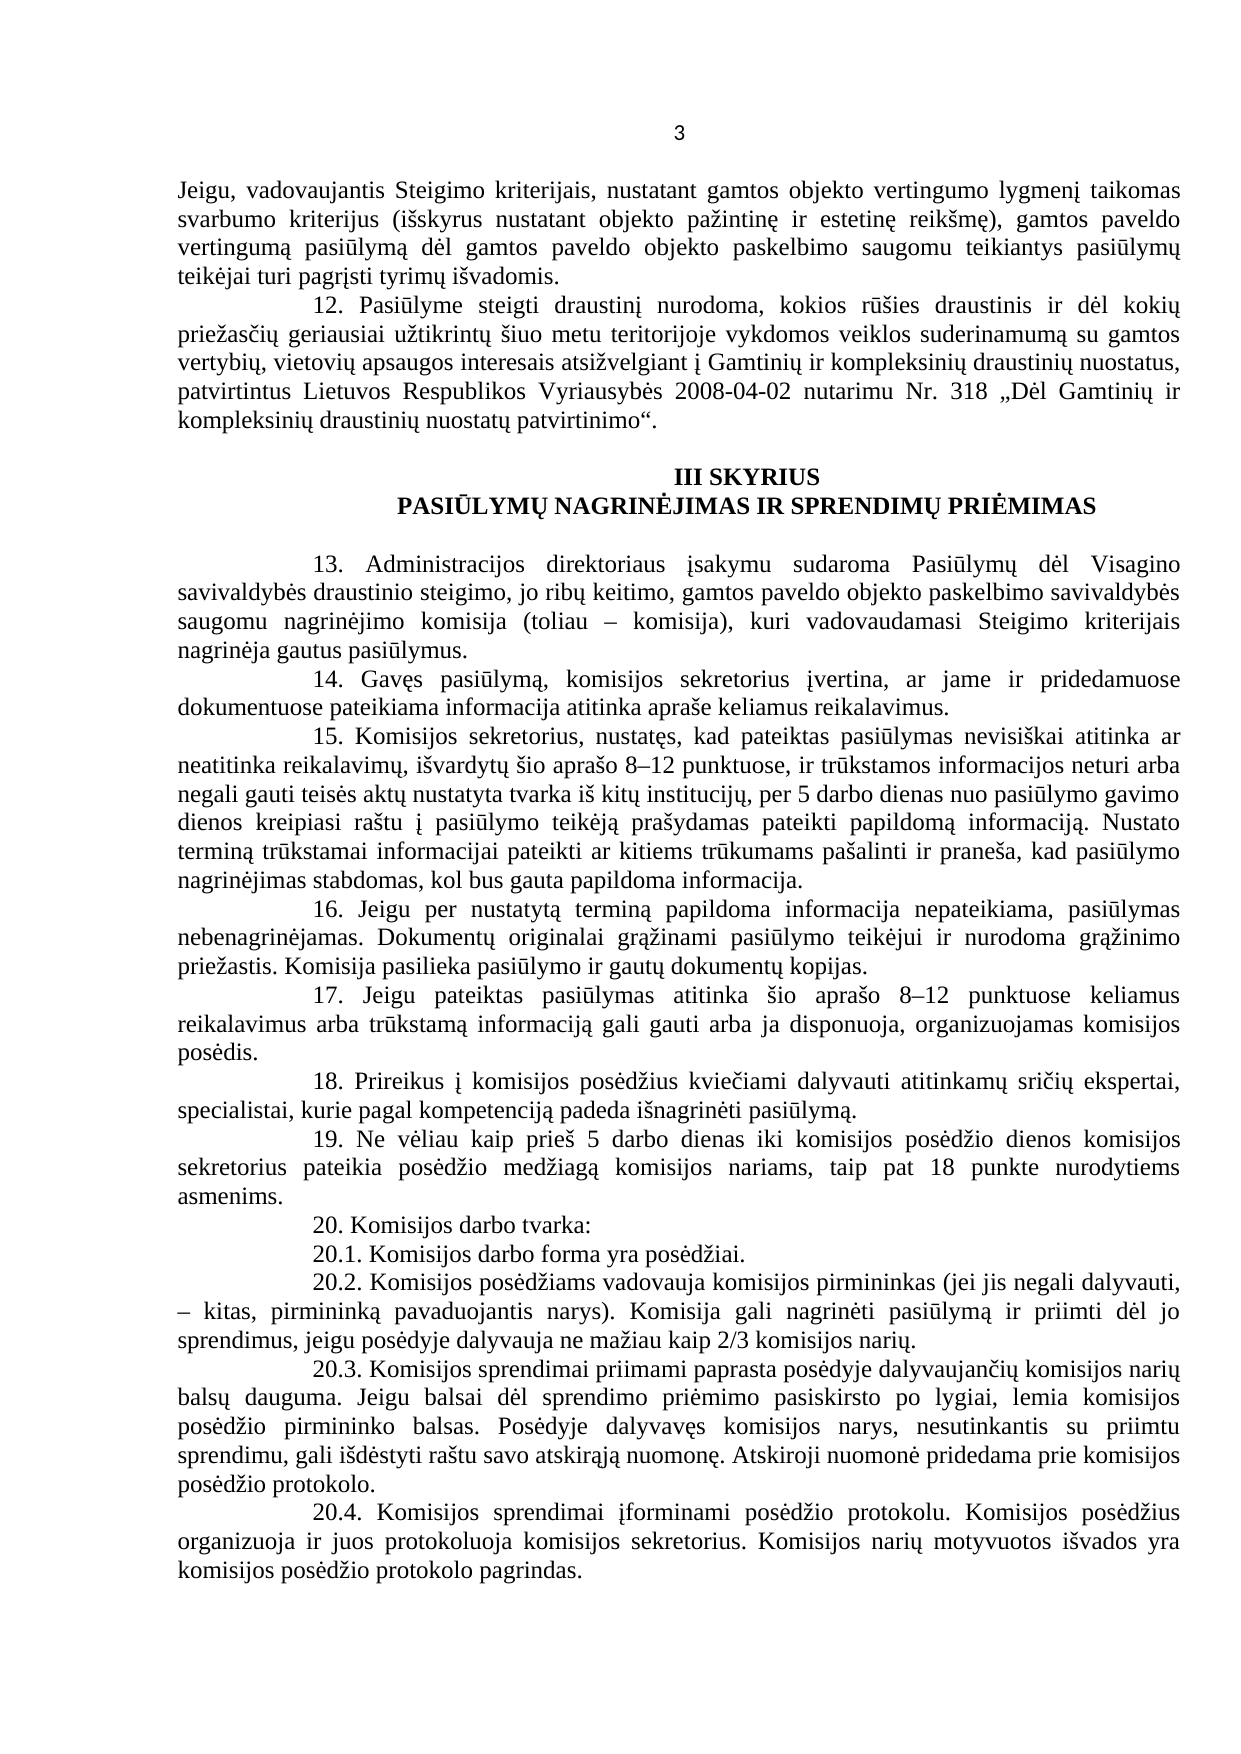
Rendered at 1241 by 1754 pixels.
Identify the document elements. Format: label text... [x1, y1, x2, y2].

text 20.4. Komisijos sprendimai įforminami posėdžio protokolu. Komisijos posėdžius organizuoja ir juos protokoluoja komisijos sekretorius. Komisijos narių motyvuotos išvados yra komisijos posėdžio protokolo pagrindas. [177, 1497, 1181, 1584]
text 14. Gavęs pasiūlymą, komisijos sekretorius įvertina, ar jame ir pridedamuose dokumentuose pateikiama informacija atitinka apraše keliamus reikalavimus. [177, 664, 1181, 721]
text 20.2. Komisijos posėdžiams vadovauja komisijos pirmininkas (jei jis negali dalyvauti, – kitas, pirmininką pavaduojantis narys). Komisija gali nagrinėti pasiūlymą ir priimti dėl jo sprendimus, jeigu posėdyje dalyvauja ne mažiau kaip 2/3 komisijos narių. [177, 1267, 1181, 1354]
text 20.1. Komisijos darbo forma yra posėdžiai. [177, 1239, 1181, 1267]
text 20.3. Komisijos sprendimai priimami paprasta posėdyje dalyvaujančių komisijos narių balsų dauguma. Jeigu balsai dėl sprendimo priėmimo pasiskirsto po lygiai, lemia komisijos posėdžio pirmininko balsas. Posėdyje dalyvavęs komisijos narys, nesutinkantis su priimtu sprendimu, gali išdėstyti raštu savo atskirąją nuomonę. Atskiroji nuomonė pridedama prie komisijos posėdžio protokolo. [177, 1354, 1181, 1497]
text 17. Jeigu pateiktas pasiūlymas atitinka šio aprašo 8–12 punktuose keliamus reikalavimus arba trūkstamą informaciją gali gauti arba ja disponuoja, organizuojamas komisijos posėdis. [177, 980, 1181, 1066]
text III SKYRIUS [177, 462, 1181, 491]
text 16. Jeigu per nustatytą terminą papildoma informacija nepateikiama, pasiūlymas nebenagrinėjamas. Dokumentų originalai grąžinami pasiūlymo teikėjui ir nurodoma grąžinimo priežastis. Komisija pasilieka pasiūlymo ir gautų dokumentų kopijas. [177, 894, 1181, 980]
text 13. Administracijos direktoriaus įsakymu sudaroma Pasiūlymų dėl Visagino savivaldybės draustinio steigimo, jo ribų keitimo, gamtos paveldo objekto paskelbimo savivaldybės saugomu nagrinėjimo komisija (toliau – komisija), kuri vadovaudamasi Steigimo kriterijais nagrinėja gautus pasiūlymus. [177, 549, 1181, 664]
text PASIŪLYMŲ NAGRINĖJIMAS IR SPRENDIMŲ PRIĖMIMAS [177, 491, 1181, 520]
text 19. Ne vėliau kaip prieš 5 darbo dienas iki komisijos posėdžio dienos komisijos sekretorius pateikia posėdžio medžiagą komisijos nariams, taip pat 18 punkte nurodytiems asmenims. [177, 1124, 1181, 1210]
text Jeigu, vadovaujantis Steigimo kriterijais, nustatant gamtos objekto vertingumo lygmenį taikomas svarbumo kriterijus (išskyrus nustatant objekto pažintinę ir estetinę reikšmę), gamtos paveldo vertingumą pasiūlymą dėl gamtos paveldo objekto paskelbimo saugomu teikiantys pasiūlymų teikėjai turi pagrįsti tyrimų išvadomis. [177, 175, 1181, 290]
text 12. Pasiūlyme steigti draustinį nurodoma, kokios rūšies draustinis ir dėl kokių priežasčių geriausiai užtikrintų šiuo metu teritorijoje vykdomos veiklos suderinamumą su gamtos vertybių, vietovių apsaugos interesais atsižvelgiant į Gamtinių ir kompleksinių draustinių nuostatus, patvirtintus Lietuvos Respublikos Vyriausybės 2008-04-02 nutarimu Nr. 318 „Dėl Gamtinių ir kompleksinių draustinių nuostatų patvirtinimo“. [177, 290, 1181, 434]
text 20. Komisijos darbo tvarka: [177, 1210, 1181, 1239]
text 15. Komisijos sekretorius, nustatęs, kad pateiktas pasiūlymas nevisiškai atitinka ar neatitinka reikalavimų, išvardytų šio aprašo 8–12 punktuose, ir trūkstamos informacijos neturi arba negali gauti teisės aktų nustatyta tvarka iš kitų institucijų, per 5 darbo dienas nuo pasiūlymo gavimo dienos kreipiasi raštu į pasiūlymo teikėją prašydamas pateikti papildomą informaciją. Nustato terminą trūkstamai informacijai pateikti ar kitiems trūkumams pašalinti ir praneša, kad pasiūlymo nagrinėjimas stabdomas, kol bus gauta papildoma informacija. [177, 721, 1181, 894]
text 18. Prireikus į komisijos posėdžius kviečiami dalyvauti atitinkamų sričių ekspertai, specialistai, kurie pagal kompetenciją padeda išnagrinėti pasiūlymą. [177, 1066, 1181, 1124]
